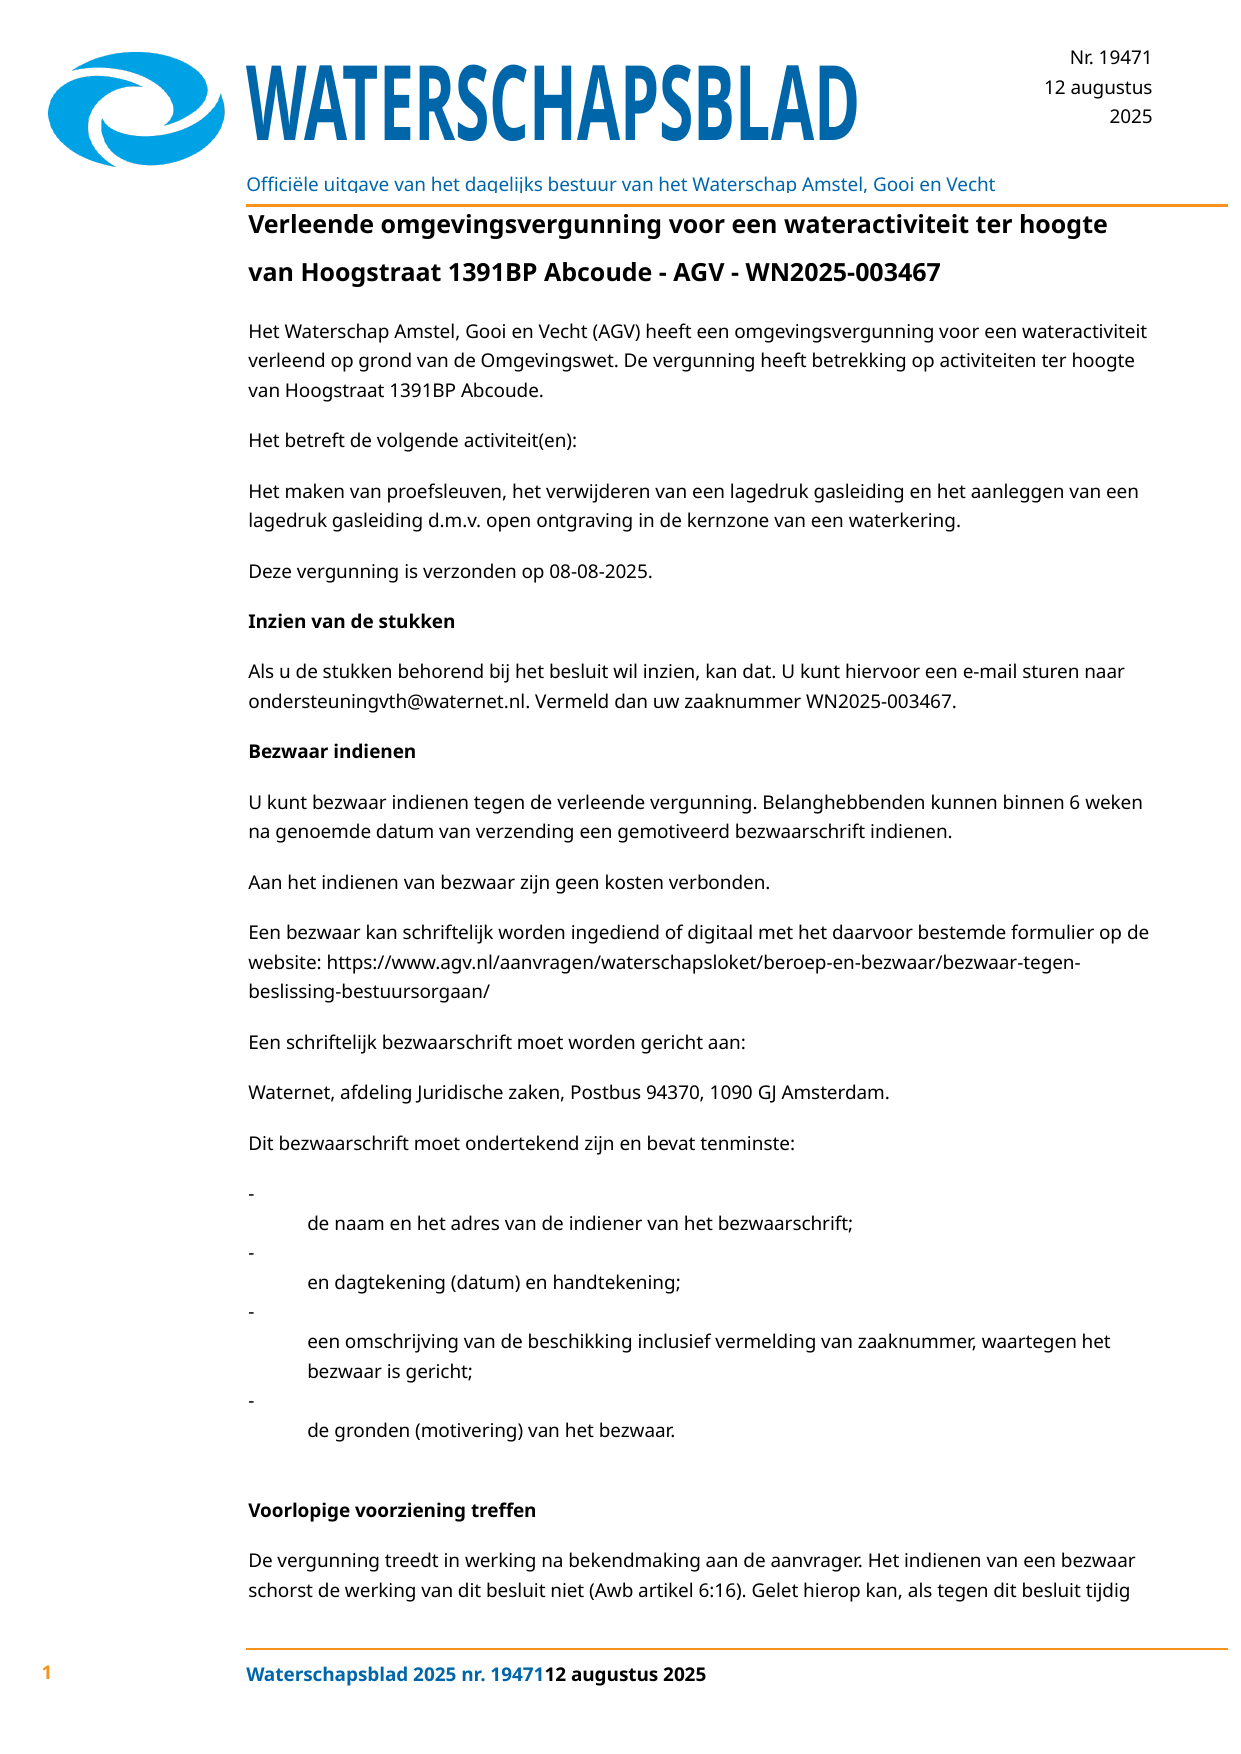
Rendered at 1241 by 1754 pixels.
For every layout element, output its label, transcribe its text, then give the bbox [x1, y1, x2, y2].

text Een schriftelijk bezwaarschrift moet worden gericht aan: [248, 1029, 1152, 1055]
text Het betreft de volgende activiteit(en): [248, 427, 1152, 453]
text Bezwaar indienen [248, 739, 1152, 764]
text Het maken van proefsleuven, het verwijderen van een lagedruk gasleiding en het aanleggen van een lagedruk gasleiding d.m.v. open ontgraving in de kernzone van een waterkering. [248, 478, 1152, 533]
list de naam en het adres van de indiener van het bezwaarschrift; [248, 1210, 1152, 1236]
text Het Waterschap Amstel, Gooi en Vecht (AGV) heeft een omgevingsvergunning voor een wateractiviteit verleend op grond van de Omgevingswet. De vergunning heeft betrekking op activiteiten ter hoogte van Hoogstraat 1391BP Abcoude. [248, 318, 1152, 403]
text Voorlopige voorziening treffen [248, 1497, 1152, 1523]
text De vergunning treedt in werking na bekendmaking aan de aanvrager. Het indienen van een bezwaar schorst de werking van dit besluit niet (Awb artikel 6:16). Gelet hierop kan, als tegen dit besluit tijdig [248, 1547, 1152, 1603]
text Als u de stukken behorend bij het besluit wil inzien, kan dat. U kunt hiervoor een e-mail sturen naar ondersteuningvth@waternet.nl. Vermeld dan uw zaaknummer WN2025-003467. [248, 659, 1152, 714]
text Dit bezwaarschrift moet ondertekend zijn en bevat tenminste: [248, 1130, 1152, 1156]
list de gronden (motivering) van het bezwaar. [248, 1417, 1152, 1443]
list en dagtekening (datum) en handtekening; [248, 1269, 1152, 1295]
text Verleende omgevingsvergunning voor een wateractiviteit ter hoogte van Hoogstraat 1391BP Abcoude - AGV - WN2025-003467 [248, 207, 1152, 288]
text Een bezwaar kan schriftelijk worden ingediend of digitaal met het daarvoor bestemde formulier op de website: https://www.agv.nl/aanvragen/waterschapsloket/beroep-en-bezwaar/bezwaar-tegen-beslissing-bestuursorgaan/ [248, 919, 1152, 1004]
text Waternet, afdeling Juridische zaken, Postbus 94370, 1090 GJ Amsterdam. [248, 1079, 1152, 1105]
text Aan het indienen van bezwaar zijn geen kosten verbonden. [248, 869, 1152, 895]
text U kunt bezwaar indienen tegen de verleende vergunning. Belanghebbenden kunnen binnen 6 weken na genoemde datum van verzending een gemotiveerd bezwaarschrift indienen. [248, 789, 1152, 844]
list een omschrijving van de beschikking inclusief vermelding van zaaknummer, waartegen het bezwaar is gericht; [248, 1328, 1152, 1384]
text Inzien van de stukken [248, 608, 1152, 634]
picture [41, 47, 231, 172]
text Deze vergunning is verzonden op 08-08-2025. [248, 558, 1152, 584]
